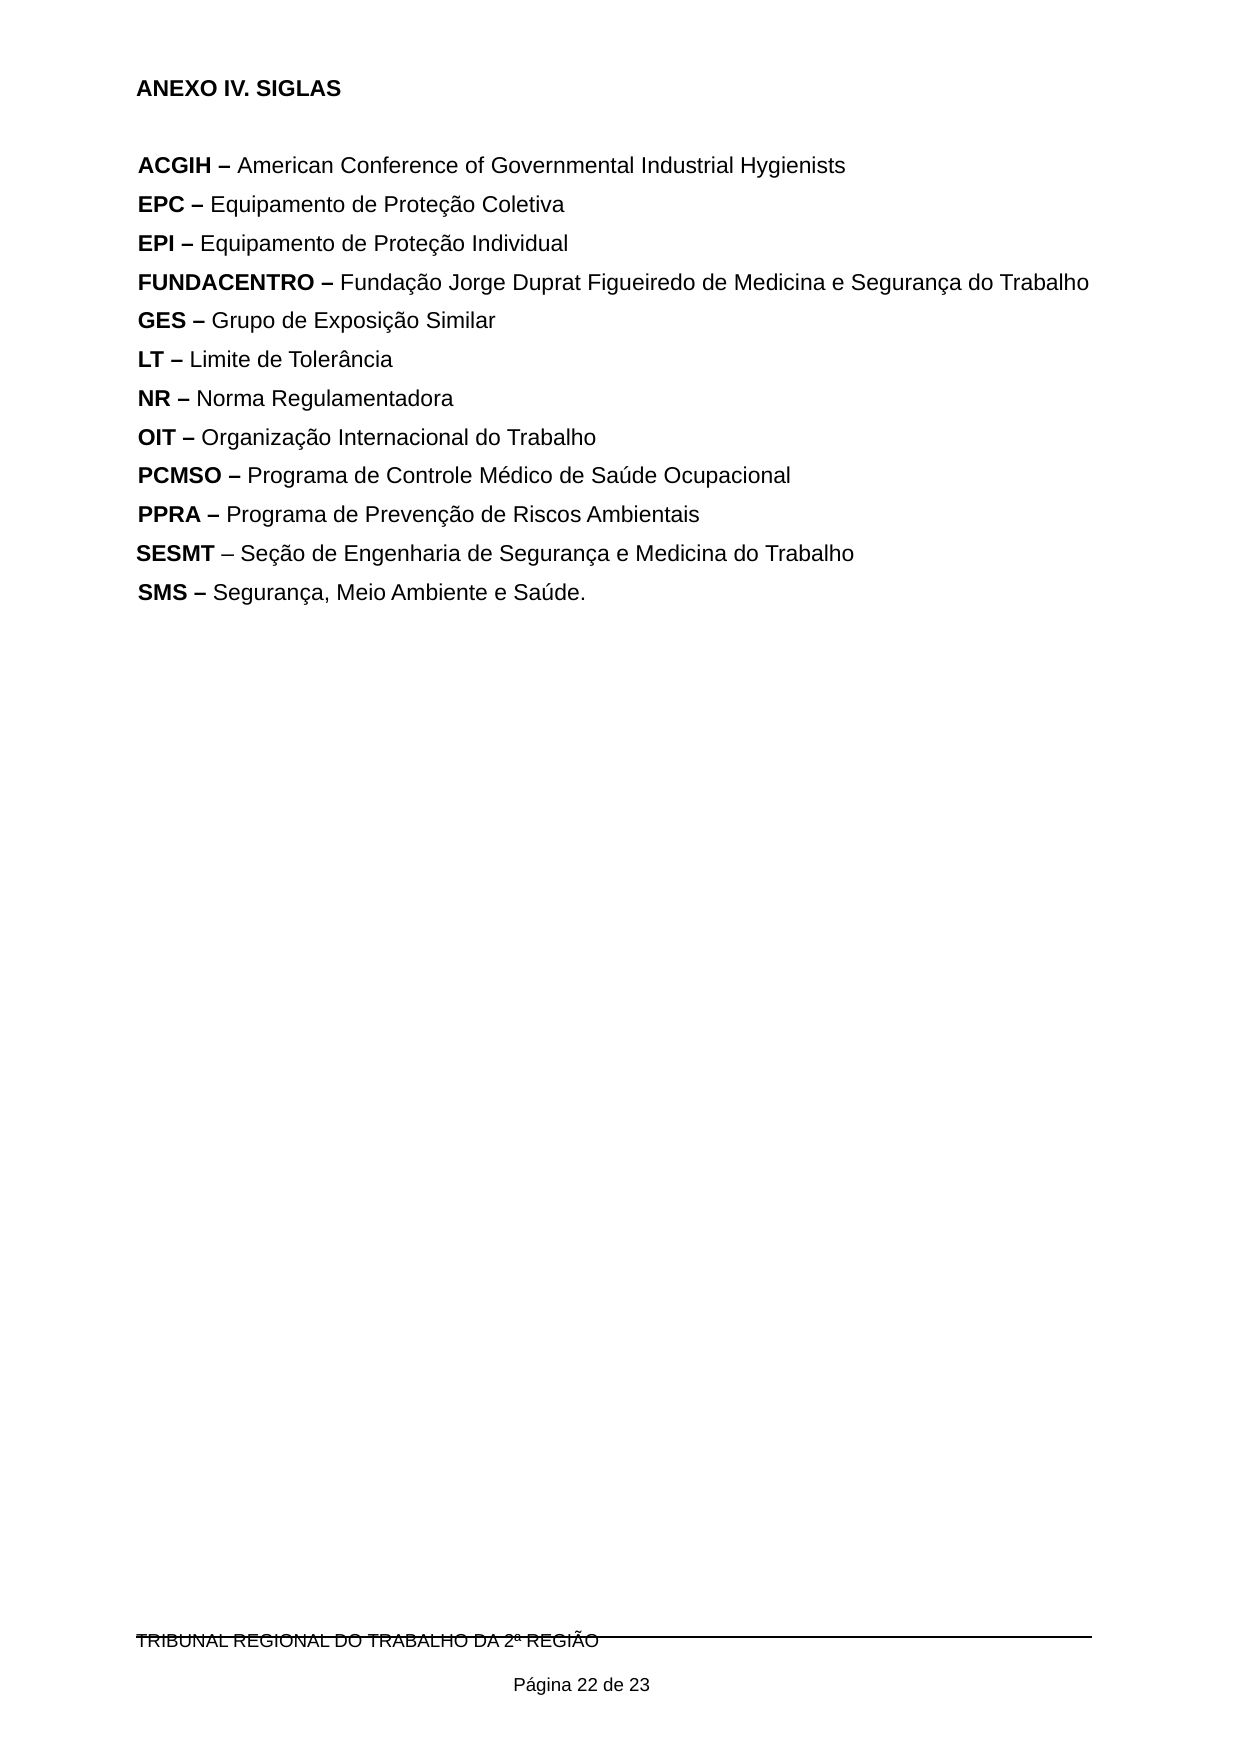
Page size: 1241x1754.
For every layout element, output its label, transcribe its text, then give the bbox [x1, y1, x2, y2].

text EPC – Equipamento de Proteção Coletiva [138, 191, 1104, 218]
text NR – Norma Regulamentadora [138, 385, 1104, 411]
text SMS – Segurança, Meio Ambiente e Saúde. [138, 579, 1104, 605]
text SESMT – Seção de Engenharia de Segurança e Medicina do Trabalho [136, 540, 1104, 566]
text ANEXO IV. SIGLAS [136, 75, 1104, 101]
text GES – Grupo de Exposição Similar [138, 307, 1104, 334]
text FUNDACENTRO – Fundação Jorge Duprat Figueiredo de Medicina e Segurança do Trabalho [138, 269, 1104, 295]
text PCMSO – Programa de Controle Médico de Saúde Ocupacional [138, 462, 1104, 489]
text LT – Limite de Tolerância [138, 346, 1104, 373]
text OIT – Organização Internacional do Trabalho [138, 424, 1104, 450]
text EPI – Equipamento de Proteção Individual [138, 230, 1104, 256]
text ACGIH – American Conference of Governmental Industrial Hygienists [138, 152, 1104, 179]
text PPRA – Programa de Prevenção de Riscos Ambientais [138, 501, 1104, 528]
